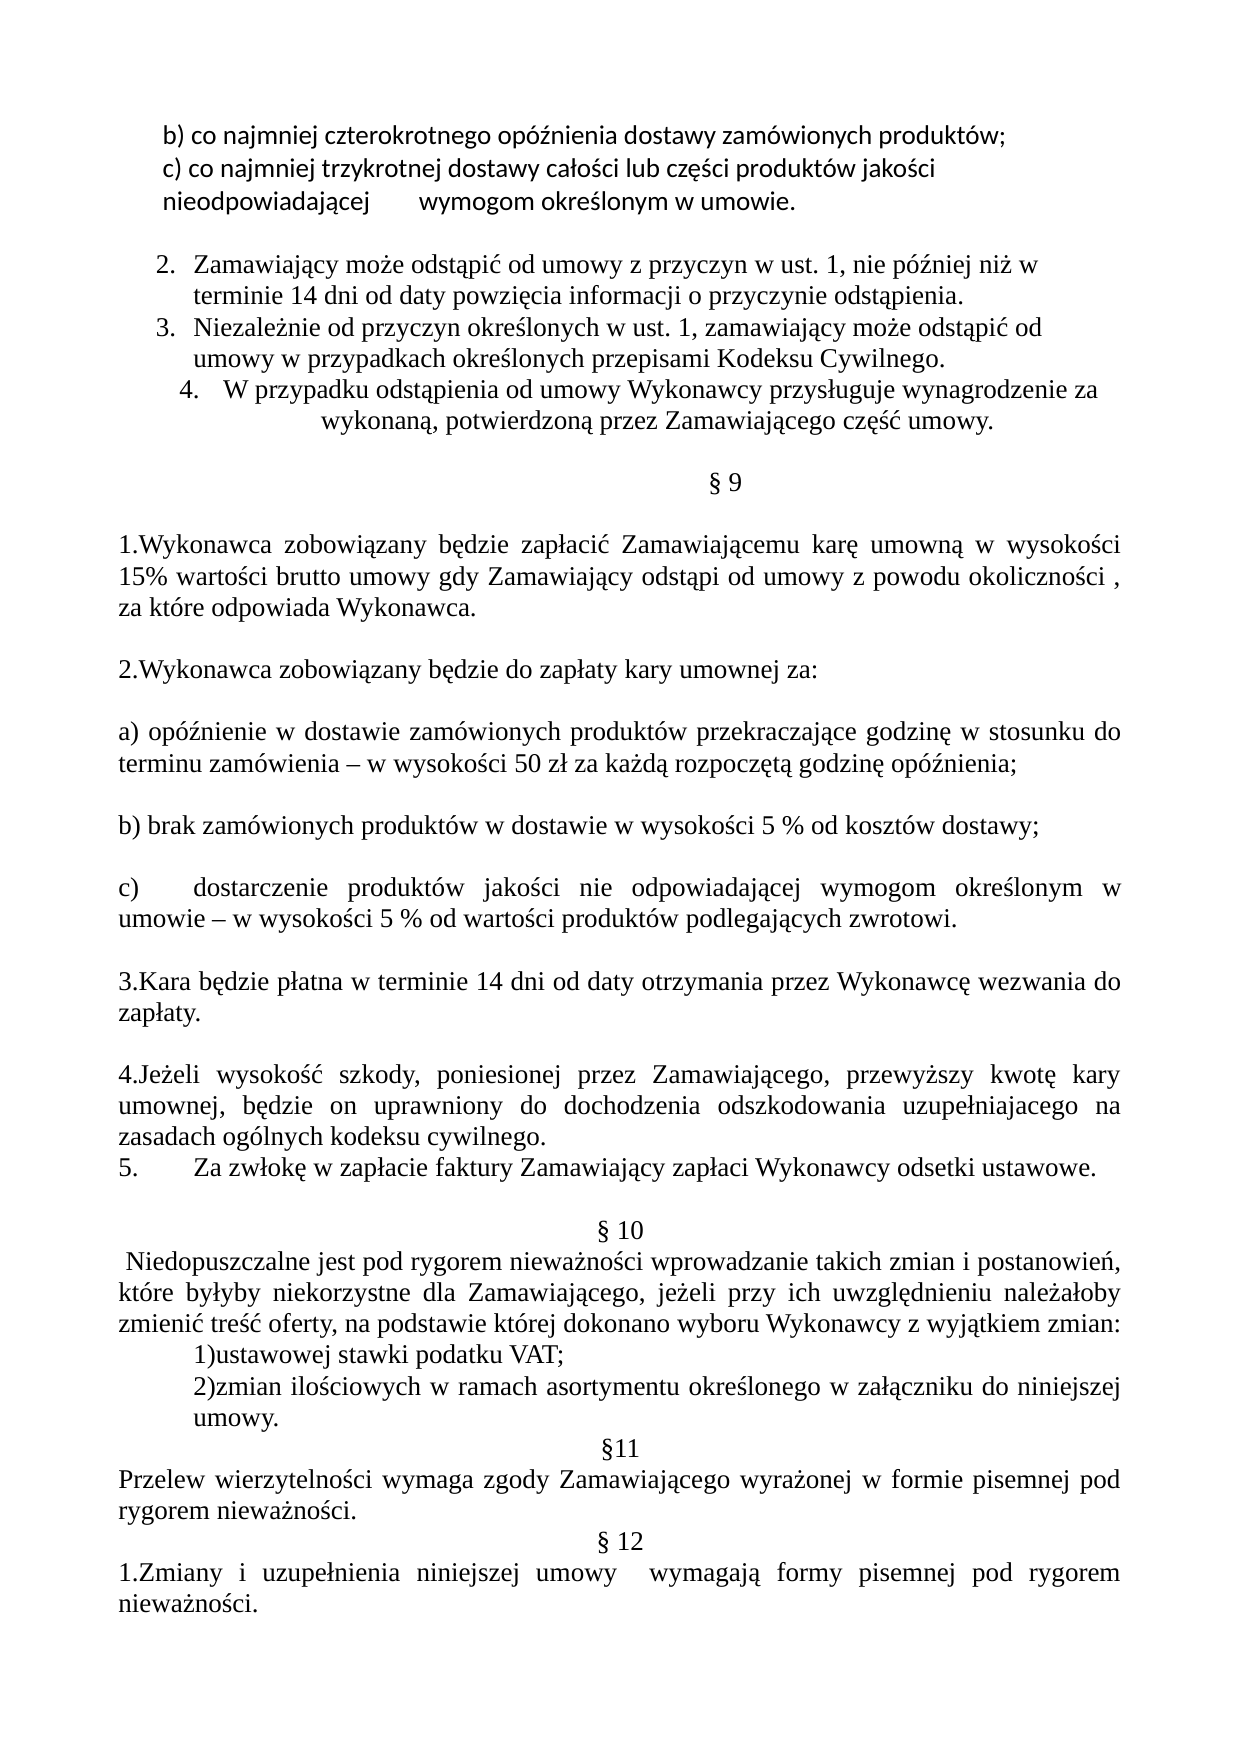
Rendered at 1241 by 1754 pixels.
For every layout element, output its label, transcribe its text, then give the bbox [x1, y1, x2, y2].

list dostarczenie produktów jakości nie odpowiadającej wymogom określonym w umowie – w wysokości 5 % od wartości produktów podlegających zwrotowi. [118, 871, 1122, 933]
list Za zwłokę w zapłacie faktury Zamawiający zapłaci Wykonawcy odsetki ustawowe. [118, 1152, 1122, 1183]
list 1)ustawowej stawki podatku VAT; [193, 1338, 1122, 1369]
list a) opóźnienie w dostawie zamówionych produktów przekraczające godzinę w stosunku do terminu zamówienia – w wysokości 50 zł za każdą rozpoczętą godzinę opóźnienia; [118, 716, 1122, 778]
text c) co najmniej trzykrotnej dostawy całości lub części produktów jakości nieodpowiadającej wymogom określonym w umowie. [162, 151, 1122, 217]
list Niezależnie od przyczyn określonych w ust. 1, zamawiający może odstąpić od umowy w przypadkach określonych przepisami Kodeksu Cywilnego. [156, 311, 1122, 373]
text Niedopuszczalne jest pod rygorem nieważności wprowadzanie takich zmian i postanowień, które byłyby niekorzystne dla Zamawiającego, jeżeli przy ich uwzględnieniu należałoby zmienić treść oferty, na podstawie której dokonano wyboru Wykonawcy z wyjątkiem zmian: [118, 1245, 1122, 1338]
list Zamawiający może odstąpić od umowy z przyczyn w ust. 1, nie później niż w terminie 14 dni od daty powzięcia informacji o przyczynie odstąpienia. [156, 248, 1122, 311]
list 2)zmian ilościowych w ramach asortymentu określonego w załączniku do niniejszej umowy. [193, 1369, 1122, 1432]
list b) brak zamówionych produktów w dostawie w wysokości 5 % od kosztów dostawy; [118, 809, 1122, 840]
list 1.Zmiany i uzupełnienia niniejszej umowy wymagają formy pisemnej pod rygorem nieważności. [118, 1556, 1122, 1619]
list § 9 [156, 466, 1122, 497]
text § 10 [118, 1214, 1122, 1245]
text Przelew wierzytelności wymaga zgody Zamawiającego wyrażonej w formie pisemnej pod rygorem nieważności. [118, 1463, 1122, 1525]
text b) co najmniej czterokrotnego opóźnienia dostawy zamówionych produktów; [162, 118, 1122, 151]
text § 12 [118, 1525, 1122, 1556]
list W przypadku odstąpienia od umowy Wykonawcy przysługuje wynagrodzenie za wykonaną, potwierdzoną przez Zamawiającego część umowy. [156, 373, 1122, 435]
list 2.Wykonawca zobowiązany będzie do zapłaty kary umownej za: [118, 653, 1122, 684]
list 4.Jeżeli wysokość szkody, poniesionej przez Zamawiającego, przewyższy kwotę kary umownej, będzie on uprawniony do dochodzenia odszkodowania uzupełniajacego na zasadach ogólnych kodeksu cywilnego. [118, 1058, 1122, 1152]
text §11 [118, 1432, 1122, 1463]
list 1.Wykonawca zobowiązany będzie zapłacić Zamawiającemu karę umowną w wysokości 15% wartości brutto umowy gdy Zamawiający odstąpi od umowy z powodu okoliczności , za które odpowiada Wykonawca. [118, 529, 1122, 622]
list 3.Kara będzie płatna w terminie 14 dni od daty otrzymania przez Wykonawcę wezwania do zapłaty. [118, 965, 1122, 1027]
